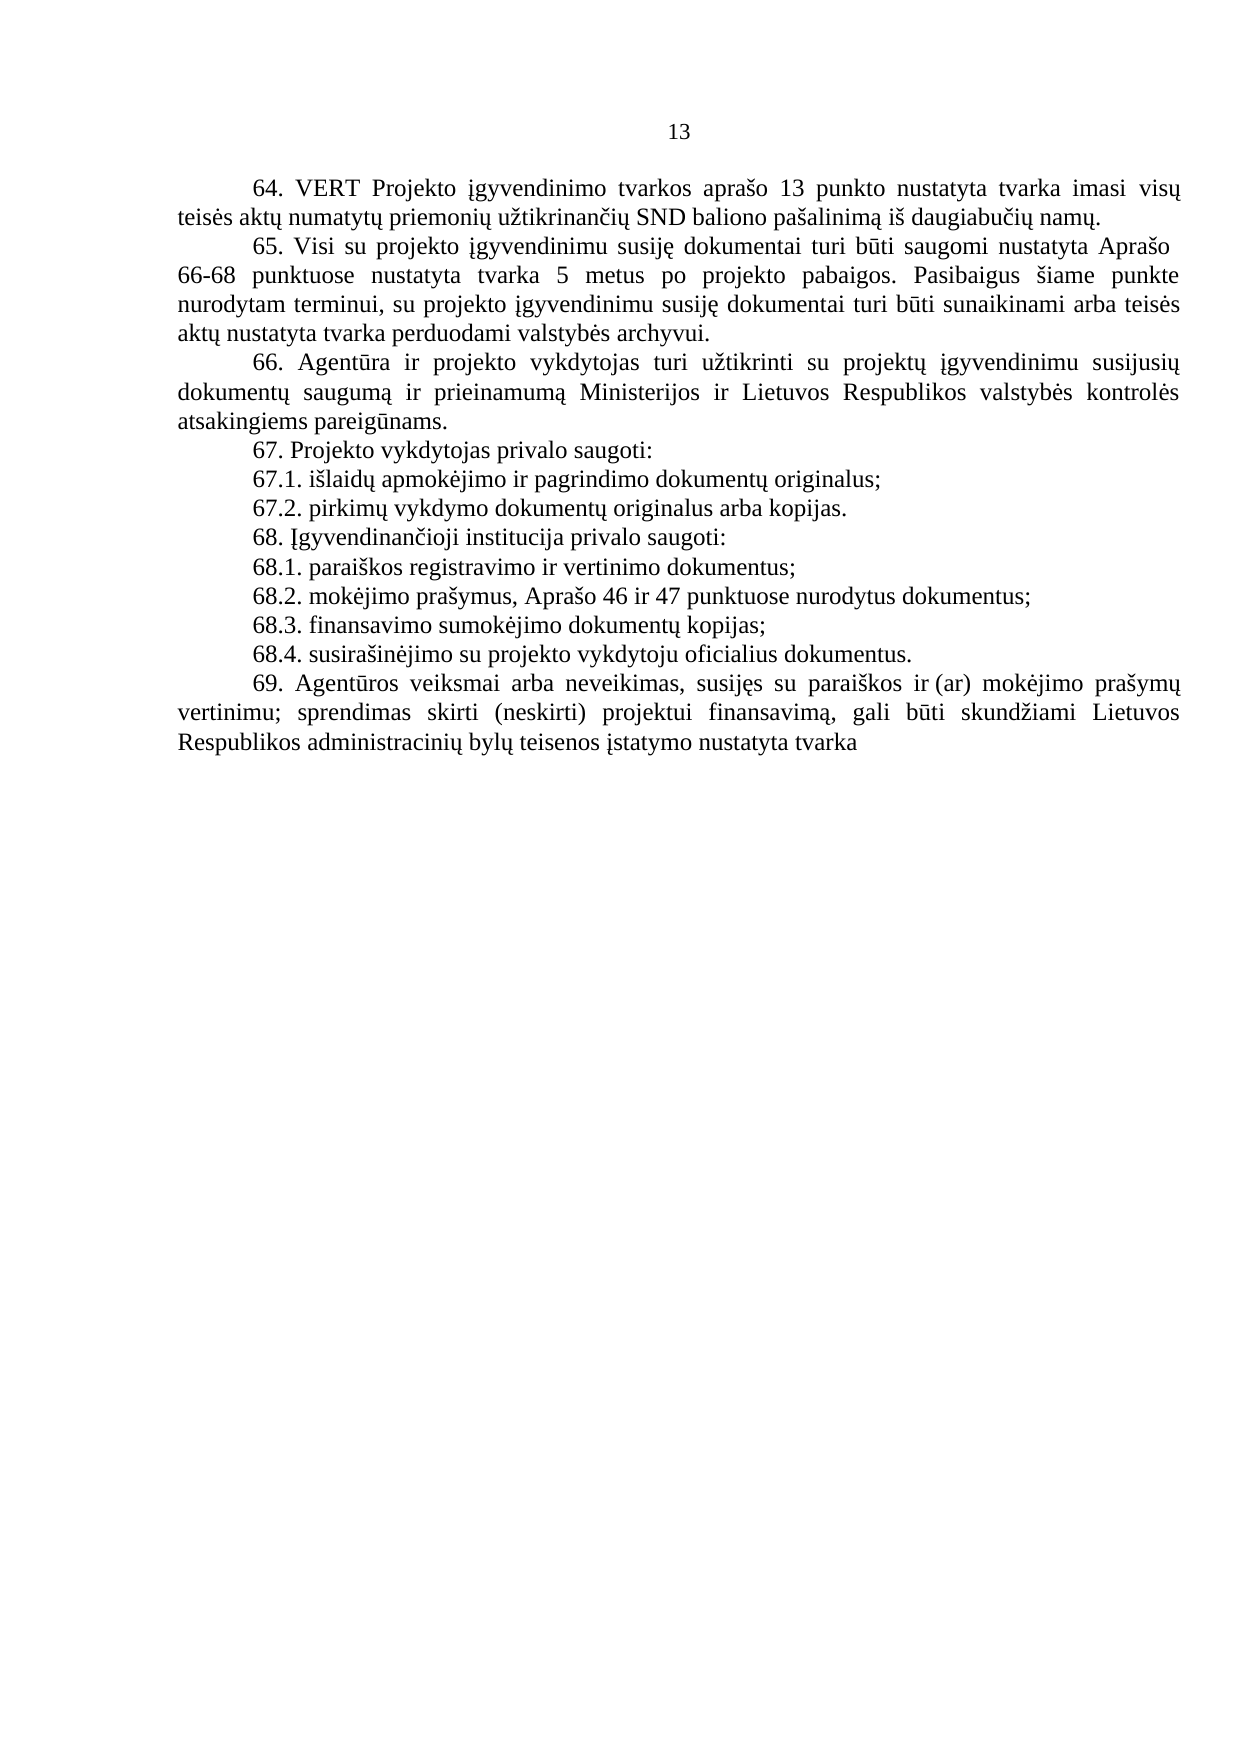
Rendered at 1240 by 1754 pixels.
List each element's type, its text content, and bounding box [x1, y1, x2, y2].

text 68. Įgyvendinančioji institucija privalo saugoti: [177, 522, 1181, 552]
text 67.2. pirkimų vykdymo dokumentų originalus arba kopijas. [177, 493, 1181, 522]
text 68.4. susirašinėjimo su projekto vykdytoju oficialius dokumentus. [177, 639, 1181, 668]
text 68.2. mokėjimo prašymus, Aprašo 46 ir 47 punktuose nurodytus dokumentus; [177, 581, 1181, 610]
text 64. VERT Projekto įgyvendinimo tvarkos aprašo 13 punkto nustatyta tvarka imasi visų teisės aktų numatytų priemonių užtikrinančių SND baliono pašalinimą iš daugiabučių namų. [177, 173, 1181, 231]
text 67.1. išlaidų apmokėjimo ir pagrindimo dokumentų originalus; [177, 464, 1181, 493]
text 66. Agentūra ir projekto vykdytojas turi užtikrinti su projektų įgyvendinimu susijusių dokumentų saugumą ir prieinamumą Ministerijos ir Lietuvos Respublikos valstybės kontrolės atsakingiems pareigūnams. [177, 347, 1181, 435]
text 68.1. paraiškos registravimo ir vertinimo dokumentus; [177, 552, 1181, 581]
text 65. Visi su projekto įgyvendinimu susiję dokumentai turi būti saugomi nustatyta Aprašo 66‑68 punktuose nustatyta tvarka 5 metus po projekto pabaigos. Pasibaigus šiame punkte nurodytam terminui, su projekto įgyvendinimu susiję dokumentai turi būti sunaikinami arba teisės aktų nustatyta tvarka perduodami valstybės archyvui. [177, 231, 1181, 347]
text 68.3. finansavimo sumokėjimo dokumentų kopijas; [177, 610, 1181, 639]
text 69. Agentūros veiksmai arba neveikimas, susijęs su paraiškos ir (ar) mokėjimo prašymų vertinimu; sprendimas skirti (neskirti) projektui finansavimą, gali būti skundžiami Lietuvos Respublikos administracinių bylų teisenos įstatymo nustatyta tvarka [177, 668, 1181, 756]
text 67. Projekto vykdytojas privalo saugoti: [177, 435, 1181, 464]
